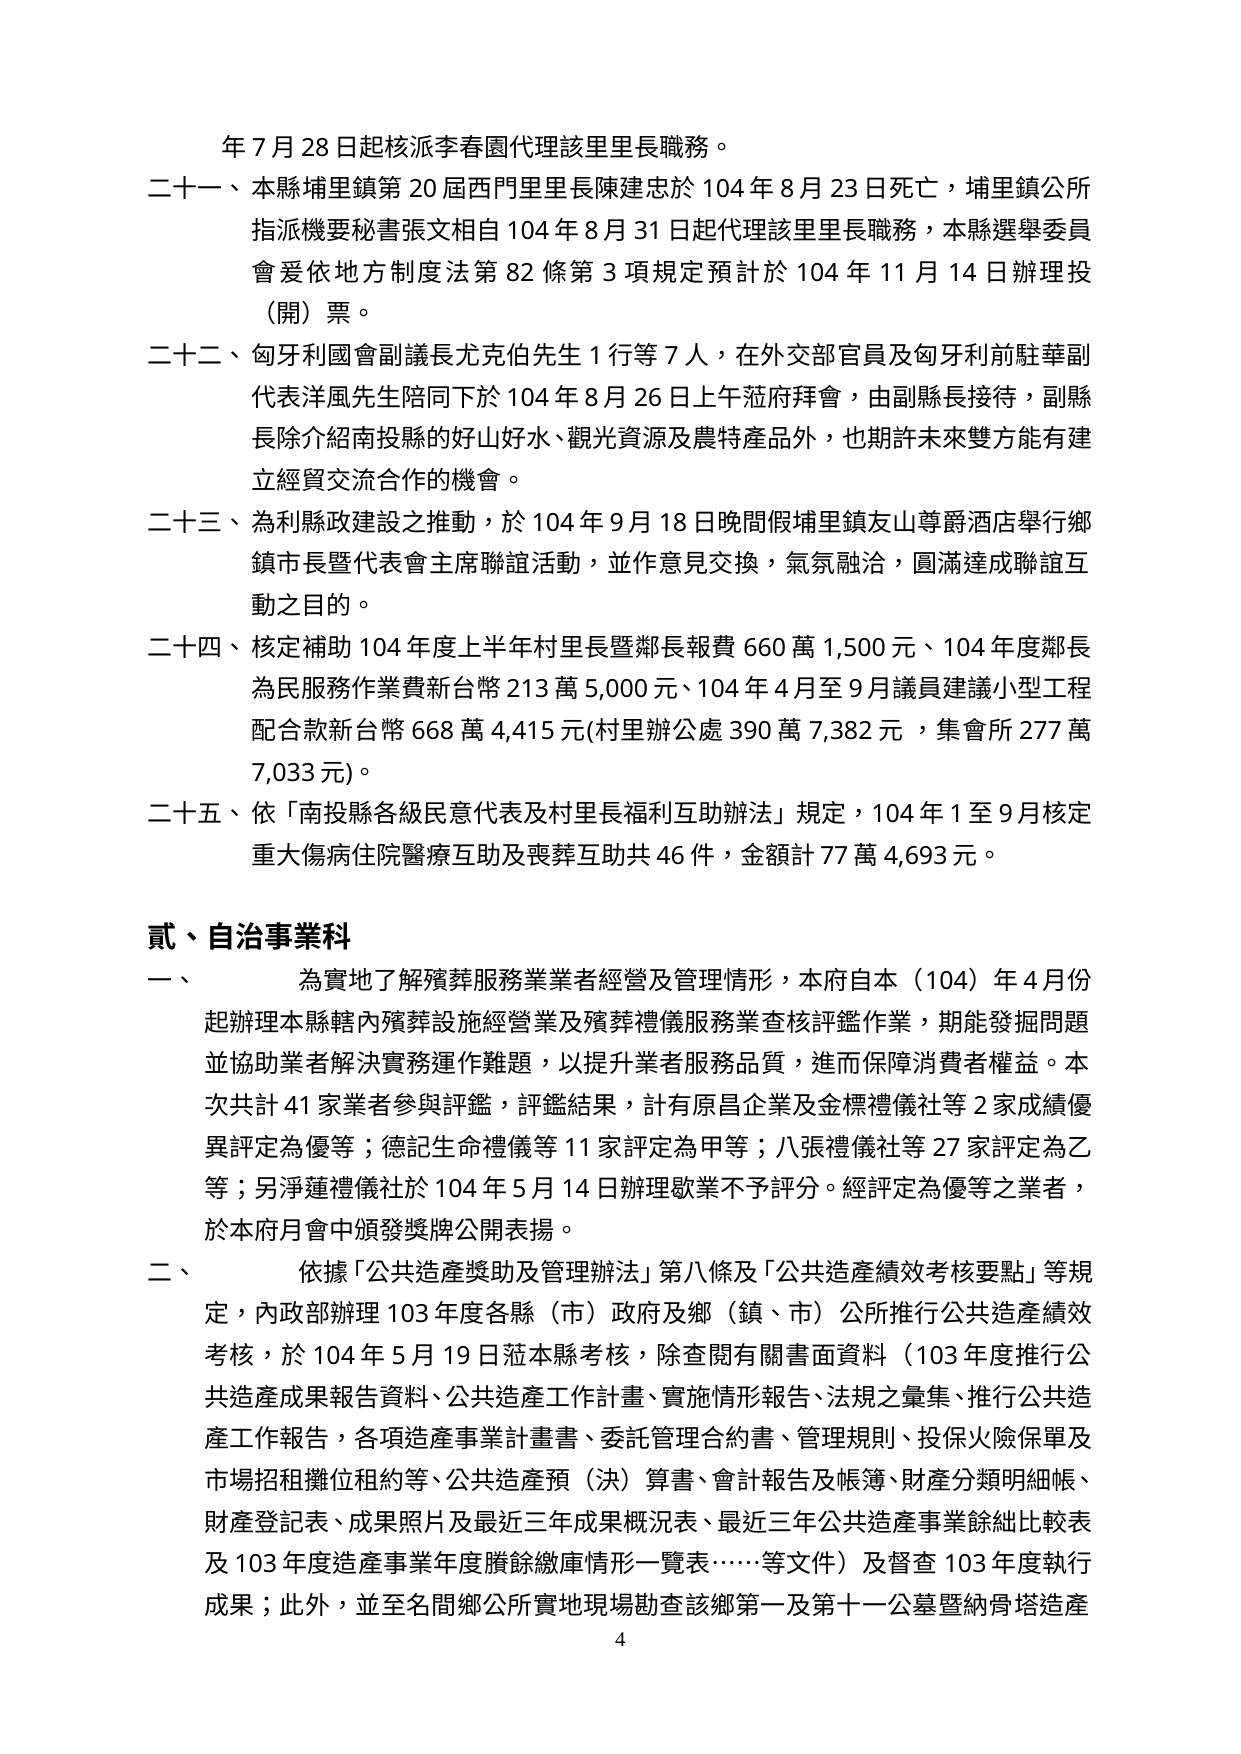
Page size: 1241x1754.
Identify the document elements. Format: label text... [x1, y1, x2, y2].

list 核定補助104年度上半年村里長暨鄰長報費660萬1,500元、104年度鄰長為民服務作業費新台幣213萬5,000元、104年4月至9月議員建議小型工程配合款新台幣668萬4,415元(村里辦公處390萬7,382元 ，集會所277萬7,033元)。 [148, 623, 1092, 789]
list 依「南投縣各級民意代表及村里長福利互助辦法」規定，104年1至9月核定重大傷病住院醫療互助及喪葬互助共46件，金額計77萬4,693元。 [148, 789, 1092, 873]
text 貳、自治事業科 [148, 914, 1092, 956]
list 本縣埔里鎮第20屆西門里里長陳建忠於104年8月23日死亡，埔里鎮公所指派機要秘書張文相自104年8月31日起代理該里里長職務，本縣選舉委員會爰依地方制度法第82條第3項規定預計於104年11月14日辦理投（開）票。 [148, 164, 1092, 331]
list 本縣草屯鎮南埔里第20屆里長李士吉因違反公職人員選舉罷免法，經臺灣南投地方法院於104年6月30日刑事判決，處有期徒刑3年6月，褫奪公權參年，且未受緩刑之宣告，草屯鎮公所爰依公職人員選舉罷免法第117條第1項規定當然停止其里長職務，並溯自判決之日（104年6月30日）起生效，且自104年7月28日起核派李春園代理該里里長職務。 [148, 123, 1092, 164]
list 匈牙利國會副議長尤克伯先生1行等7人，在外交部官員及匈牙利前駐華副代表洋風先生陪同下於104年8月26日上午蒞府拜會，由副縣長接待，副縣長除介紹南投縣的好山好水、觀光資源及農特產品外，也期許未來雙方能有建立經貿交流合作的機會。 [148, 331, 1092, 498]
list 為實地了解殯葬服務業業者經營及管理情形，本府自本（104）年4月份起辦理本縣轄內殯葬設施經營業及殯葬禮儀服務業查核評鑑作業，期能發掘問題並協助業者解決實務運作難題，以提升業者服務品質，進而保障消費者權益。本次共計41家業者參與評鑑，評鑑結果，計有原昌企業及金標禮儀社等2家成績優異評定為優等；德記生命禮儀等11家評定為甲等；八張禮儀社等27家評定為乙等；另淨蓮禮儀社於104年5月14日辦理歇業不予評分。經評定為優等之業者，於本府月會中頒發獎牌公開表揚。 [148, 956, 1092, 1248]
list 依據「公共造產獎助及管理辦法」第八條及「公共造產績效考核要點」等規定，內政部辦理103年度各縣（市）政府及鄉（鎮、市）公所推行公共造產績效考核，於104年5月19日蒞本縣考核，除查閱有關書面資料（103年度推行公共造產成果報告資料、公共造產工作計畫、實施情形報告、法規之彙集、推行公共造產工作報告，各項造產事業計畫書、委託管理合約書、管理規則、投保火險保單及市場招租攤位租約等、公共造產預（決）算書、會計報告及帳簿、財產分類明細帳、財產登記表、成果照片及最近三年成果概況表、最近三年公共造產事業餘絀比較表及103年度造產事業年度賸餘繳庫情形一覽表……等文件）及督查103年度執行成果；此外，並至名間鄉公所實地現場勘查該鄉第一及第十一公墓暨納骨塔造產事業之營運情形。經內政部考評結果，本府推行公共造產業務績效受中央肯定，榮獲台灣省縣級北區第1名，評定分數為94分，高居縣級北區、南區及省轄市之冠；名間鄉公所亦榮獲北區鄉（鎮、市）級第三名，獲頒發新臺幣120萬元獎金，該部於104年10月6日假宜蘭縣辦理公共造產觀摩會中公開表揚。 [148, 1248, 1092, 1623]
list 為利縣政建設之推動，於104年9月18日晚間假埔里鎮友山尊爵酒店舉行鄉鎮市長暨代表會主席聯誼活動，並作意見交換，氣氛融洽，圓滿達成聯誼互動之目的。 [148, 498, 1092, 623]
